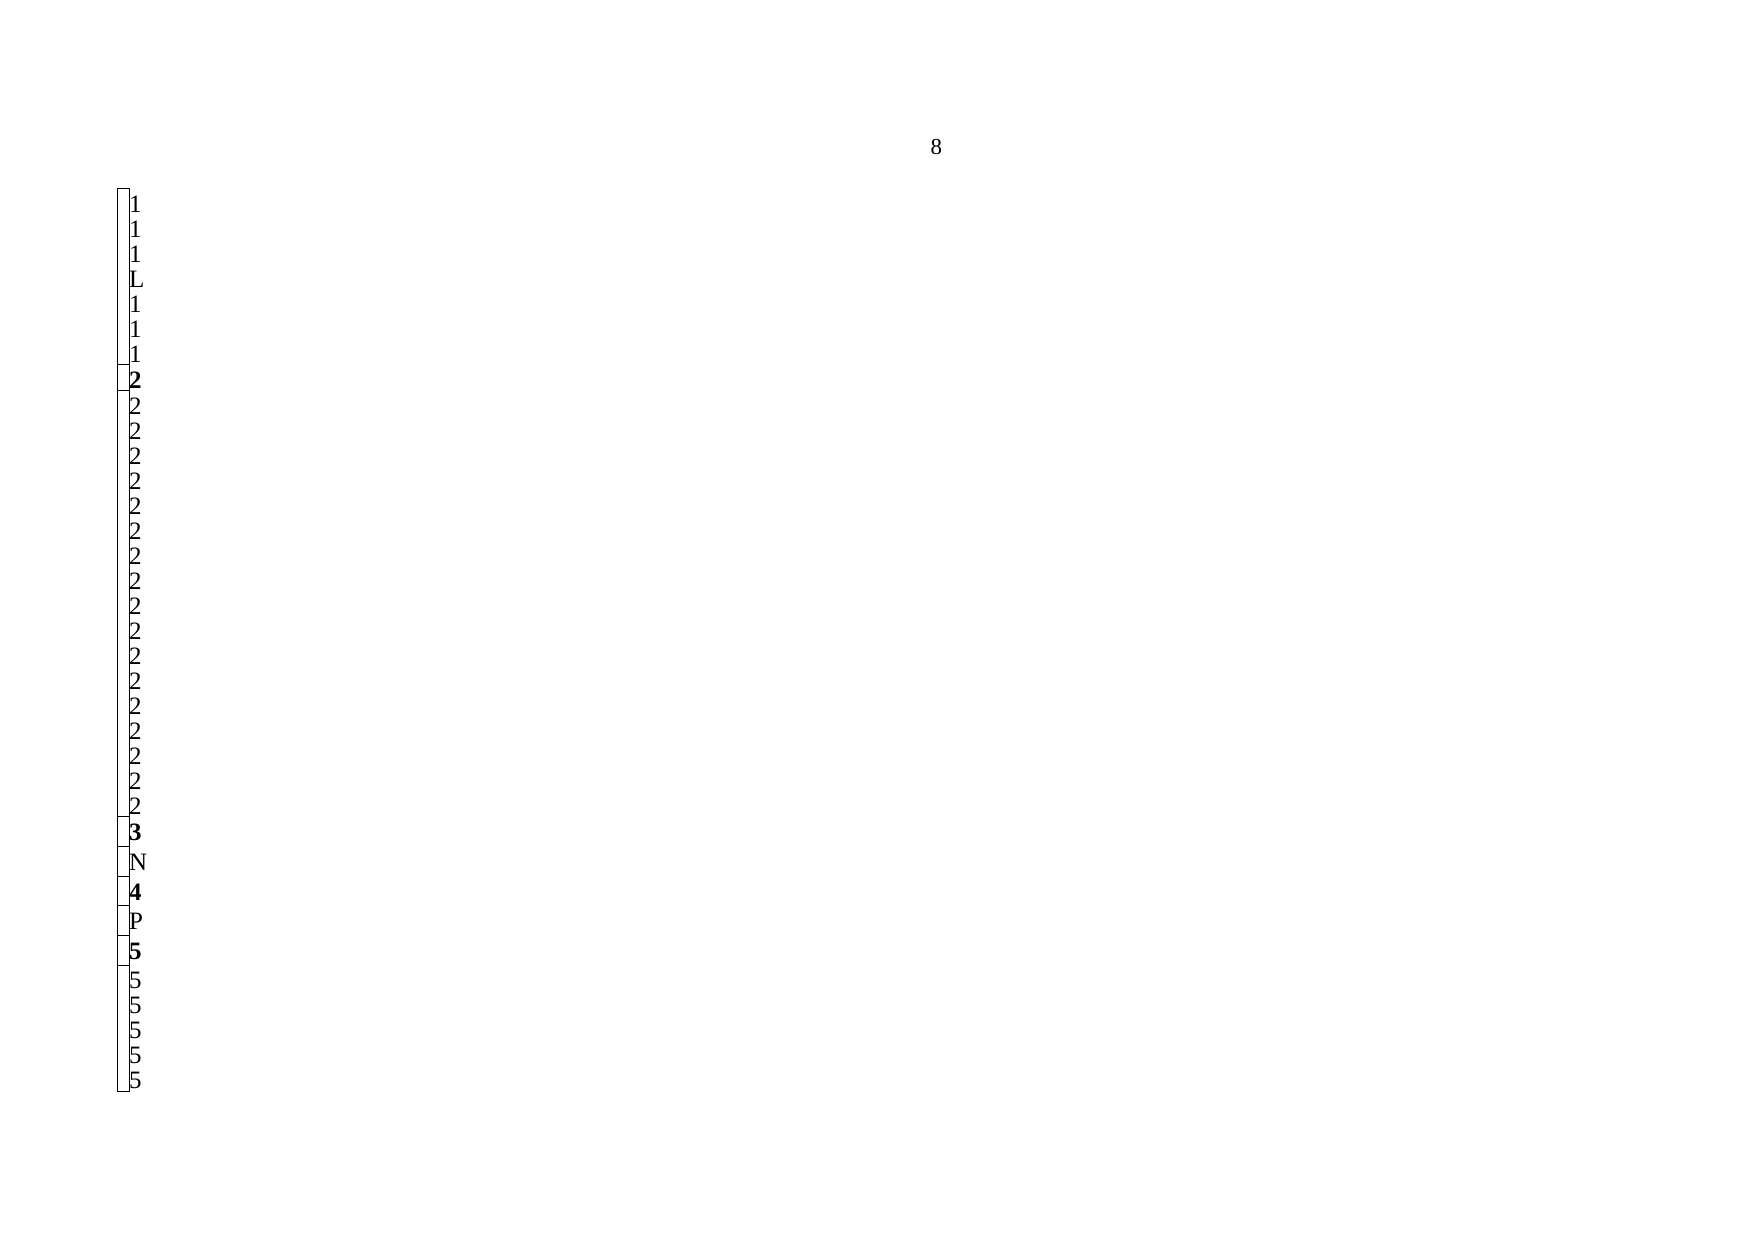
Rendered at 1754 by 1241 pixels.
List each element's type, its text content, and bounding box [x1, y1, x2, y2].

table_cell Netaikoma [118, 847, 129, 876]
